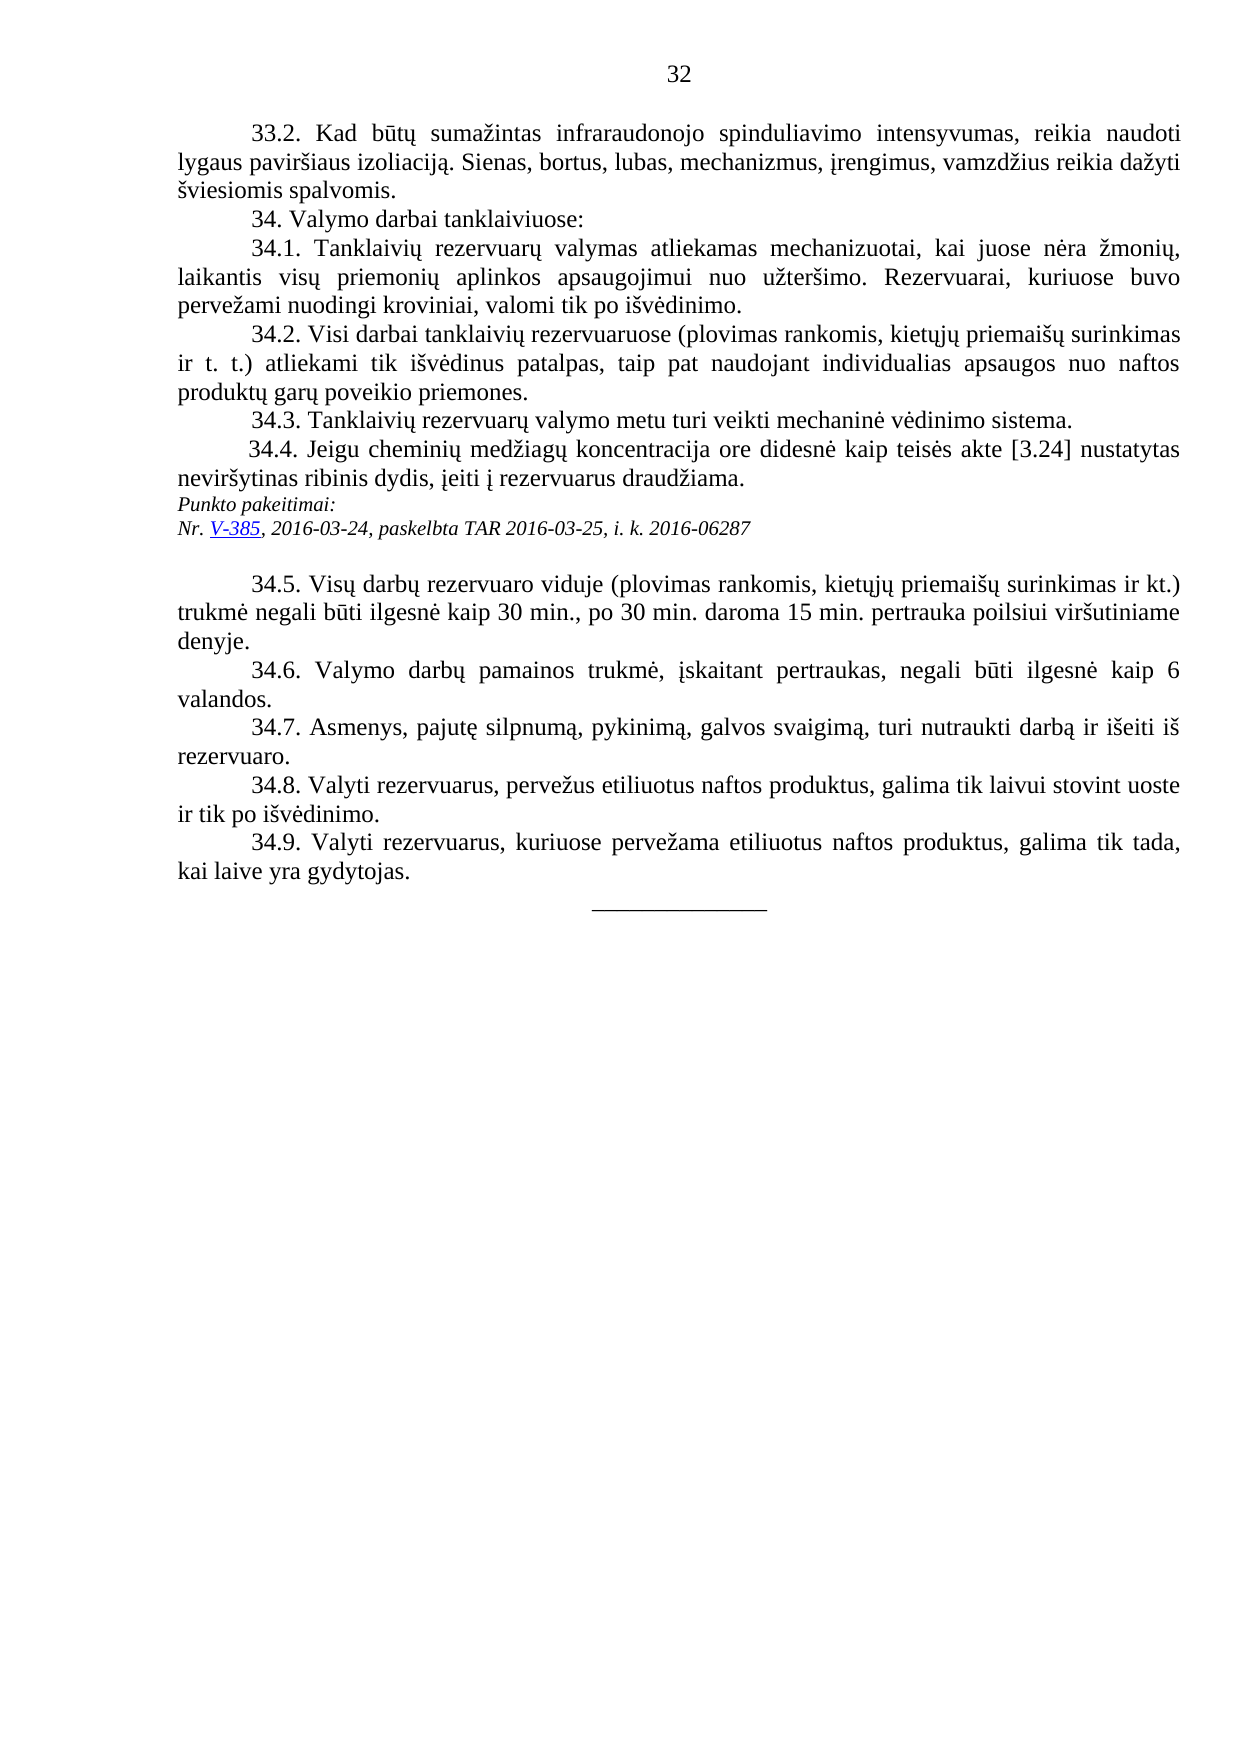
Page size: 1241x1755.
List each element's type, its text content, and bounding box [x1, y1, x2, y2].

text 34.6. Valymo darbų pamainos trukmė, įskaitant pertraukas, negali būti ilgesnė kaip 6 valandos. [177, 655, 1181, 712]
text Punkto pakeitimai: [177, 492, 1181, 516]
text 34.1. Tanklaivių rezervuarų valymas atliekamas mechanizuotai, kai juose nėra žmonių, laikantis visų priemonių aplinkos apsaugojimui nuo užteršimo. Rezervuarai, kuriuose buvo pervežami nuodingi kroviniai, valomi tik po išvėdinimo. [177, 233, 1181, 319]
text 34.2. Visi darbai tanklaivių rezervuaruose (plovimas rankomis, kietųjų priemaišų surinkimas ir t. t.) atliekami tik išvėdinus patalpas, taip pat naudojant individualias apsaugos nuo naftos produktų garų poveikio priemones. [177, 319, 1181, 406]
text Nr. V-385, 2016-03-24, paskelbta TAR 2016-03-25, i. k. 2016-06287 [177, 516, 1181, 540]
text 34.3. Tanklaivių rezervuarų valymo metu turi veikti mechaninė vėdinimo sistema. [177, 406, 1181, 434]
text 34.9. Valyti rezervuarus, kuriuose pervežama etiliuotus naftos produktus, galima tik tada, kai laive yra gydytojas. [177, 827, 1181, 885]
text 34. Valymo darbai tanklaiviuose: [177, 204, 1181, 233]
text 34.8. Valyti rezervuarus, pervežus etiliuotus naftos produktus, galima tik laivui stovint uoste ir tik po išvėdinimo. [177, 770, 1181, 827]
text ______________ [177, 885, 1181, 914]
text 34.7. Asmenys, pajutę silpnumą, pykinimą, galvos svaigimą, turi nutraukti darbą ir išeiti iš rezervuaro. [177, 712, 1181, 770]
text 34.5. Visų darbų rezervuaro viduje (plovimas rankomis, kietųjų priemaišų surinkimas ir kt.) trukmė negali būti ilgesnė kaip 30 min., po 30 min. daroma 15 min. pertrauka poilsiui viršutiniame denyje. [177, 569, 1181, 655]
text 34.4. Jeigu cheminių medžiagų koncentracija ore didesnė kaip teisės akte [3.24] nustatytas neviršytinas ribinis dydis, įeiti į rezervuarus draudžiama. [177, 434, 1181, 492]
text 33.2. Kad būtų sumažintas infraraudonojo spinduliavimo intensyvumas, reikia naudoti lygaus paviršiaus izoliaciją. Sienas, bortus, lubas, mechanizmus, įrengimus, vamzdžius reikia dažyti šviesiomis spalvomis. [177, 118, 1181, 204]
